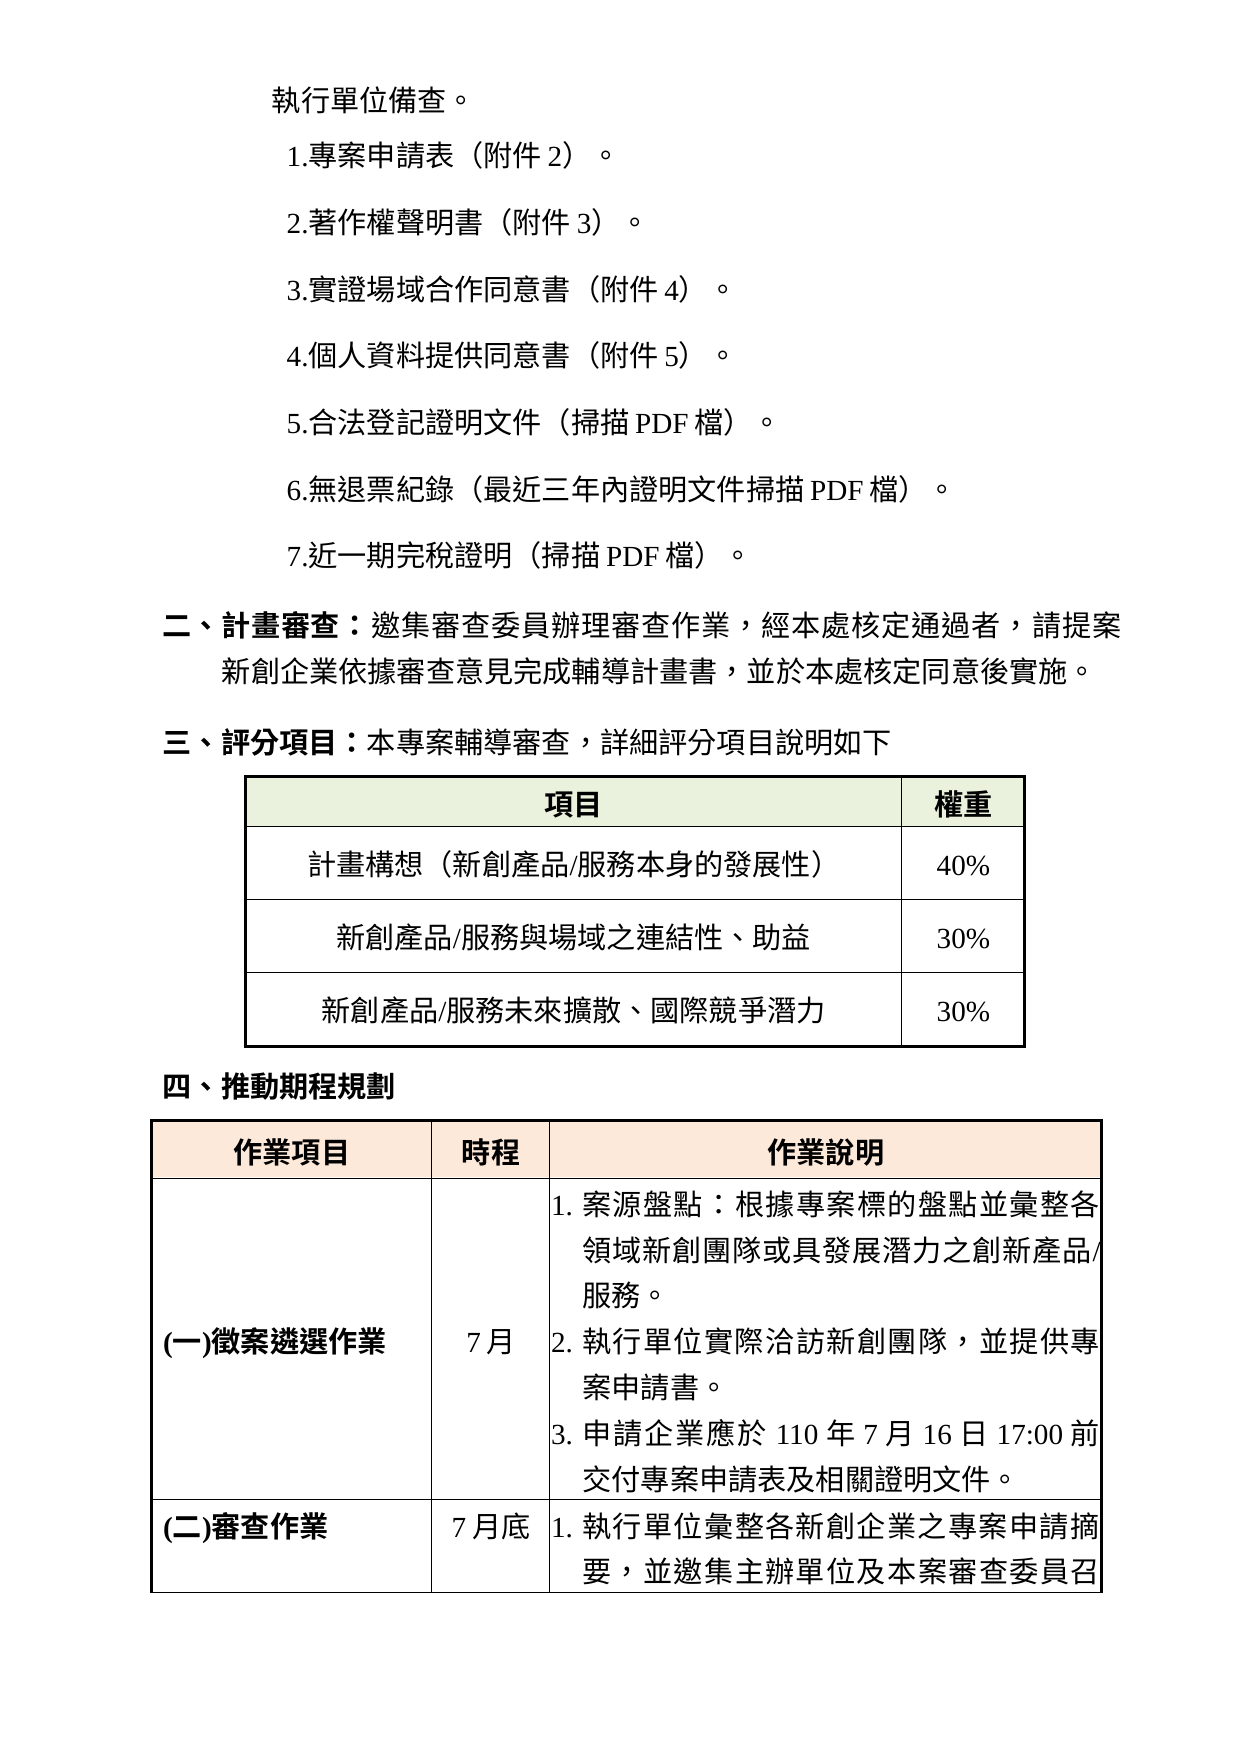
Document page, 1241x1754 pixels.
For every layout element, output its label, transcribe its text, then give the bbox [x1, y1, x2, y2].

table_cell (二)審查作業 [153, 1500, 431, 1592]
list 專案申請表（附件2）。 [286, 133, 1122, 175]
table_cell 新創產品/服務與場域之連結性、助益 [247, 900, 901, 972]
list 近一期完稅證明（掃描PDF檔）。 [286, 533, 1122, 575]
table_header 時程 [432, 1122, 549, 1177]
list 著作權聲明書（附件3）。 [286, 200, 1122, 242]
table_cell 7月 [432, 1179, 549, 1499]
list 無退票紀錄（最近三年內證明文件掃描PDF檔）。 [286, 467, 1122, 508]
table_header 權重 [902, 778, 1023, 826]
list 個人資料提供同意書（附件5）。 [286, 333, 1122, 375]
table_cell 案源盤點：根據專案標的盤點並彙整各領域新創團隊或具發展潛力之創新產品/服務。 執行單位實際洽訪新創團隊，並提供專案申請書。 申請企業應於110年7月16日17:00前交付專案申請表及相關證明文件。 [550, 1179, 1100, 1499]
table_header 作業說明 [550, 1122, 1100, 1177]
list 評分項目：本專案輔導審查，詳細評分項目說明如下 [162, 717, 1122, 762]
list 計畫審查：邀集審查委員辦理審查作業，經本處核定通過者，請提案新創企業依據審查意見完成輔導計畫書，並於本處核定同意後實施。 [162, 600, 1122, 692]
table_cell 新創產品/服務未來擴散、國際競爭潛力 [247, 973, 901, 1045]
list 推動期程規劃 [162, 1061, 1122, 1106]
table_cell 計畫構想（新創產品/服務本身的發展性） [247, 827, 901, 899]
table_cell 30% [902, 900, 1023, 972]
table_cell 40% [902, 827, 1023, 899]
list 執行單位備查。 [222, 75, 1122, 121]
table_header 項目 [247, 778, 901, 826]
table_cell 7月底 [432, 1500, 549, 1592]
table_cell 30% [902, 973, 1023, 1045]
table_cell (一)徵案遴選作業 [153, 1179, 431, 1499]
list 合法登記證明文件（掃描PDF檔）。 [286, 400, 1122, 442]
list 實證場域合作同意書（附件4）。 [286, 267, 1122, 308]
table_header 作業項目 [153, 1122, 431, 1177]
table_cell 執行單位彙整各新創企業之專案申請摘要，並邀集主辦單位及本案審查委員召開審查會議。 由執行單位進行簡報說明與答詢，評審小組針對提案計畫之完整性、可行性、創新性、競爭性、經費編列合理性等項目予以審查，並依會議決議核定年度受輔導企業及專案輔導經費。 [550, 1500, 1100, 1592]
